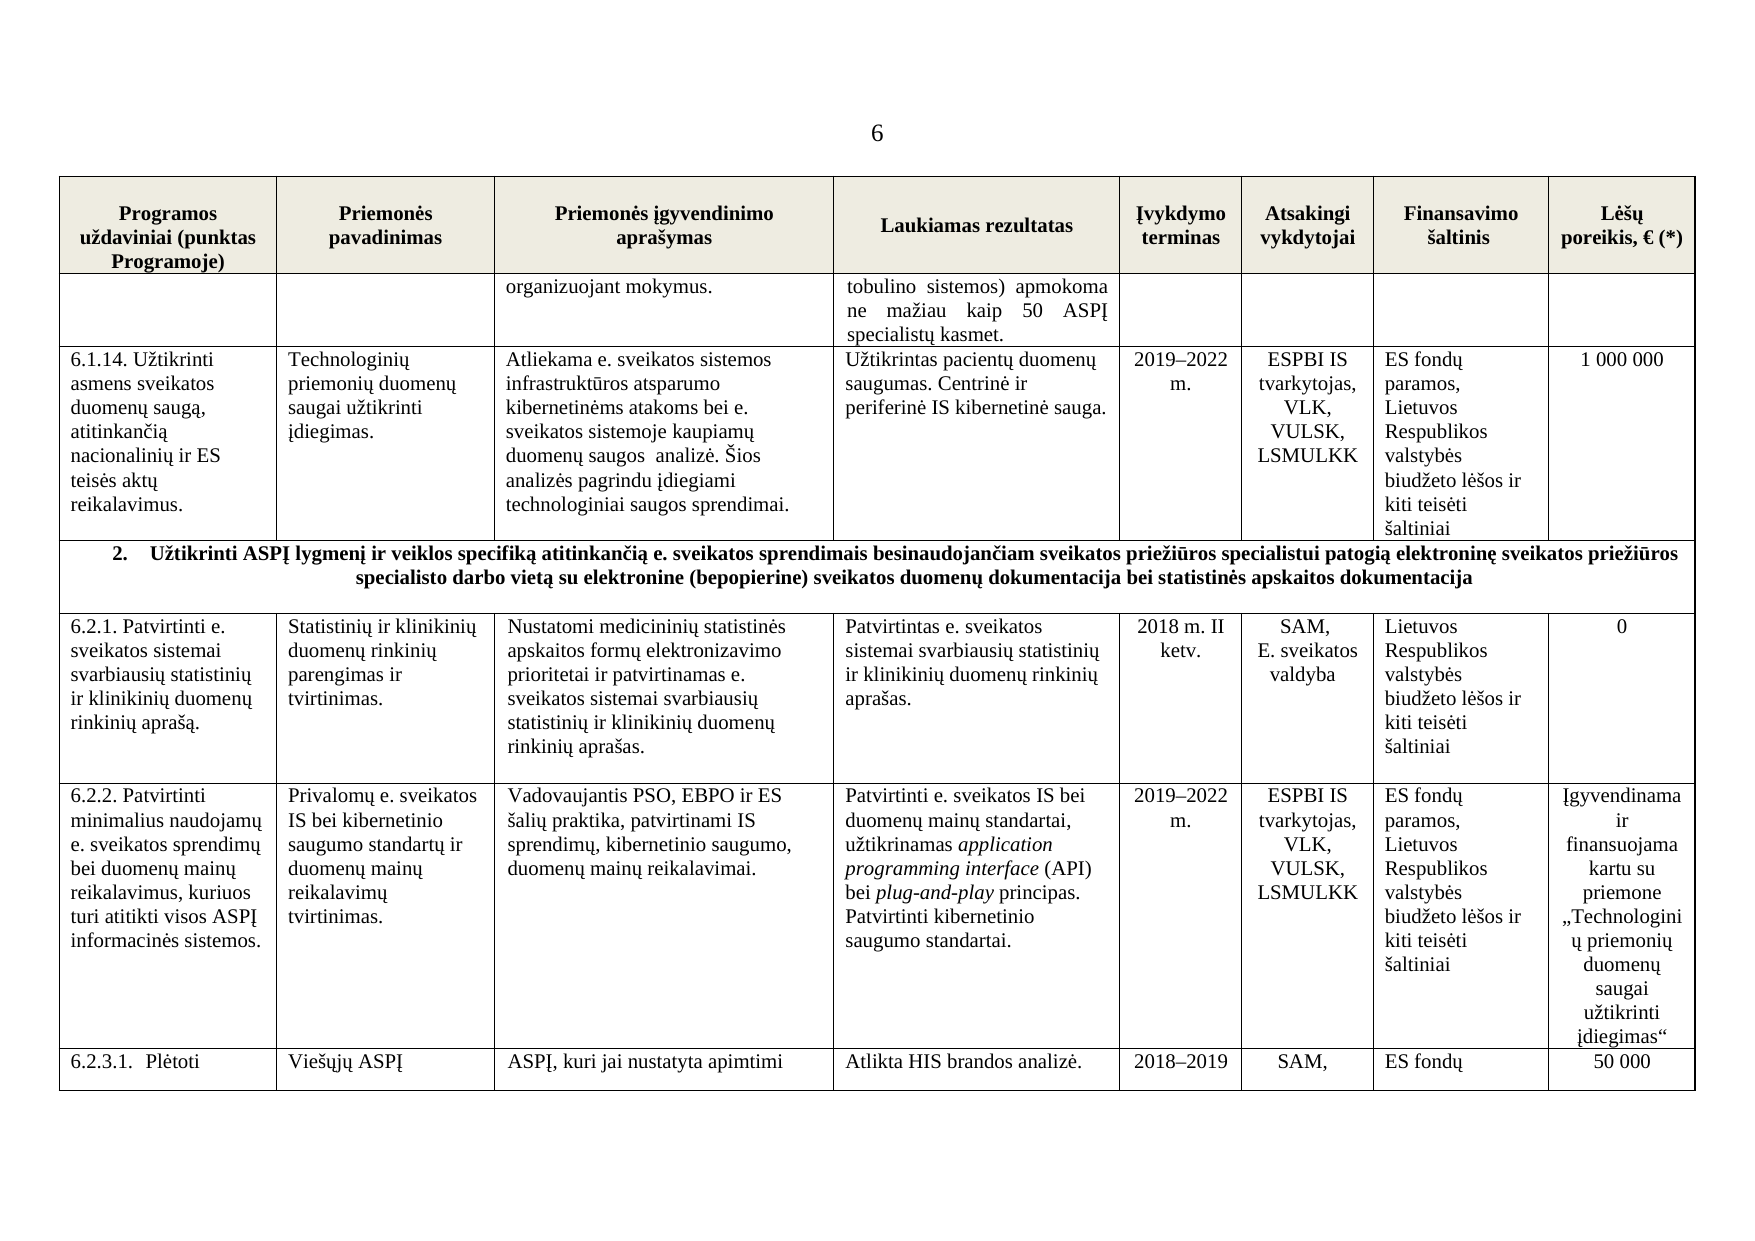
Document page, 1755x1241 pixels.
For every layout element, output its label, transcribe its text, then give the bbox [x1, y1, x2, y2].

table_cell 2018 m. II ketv. [1120, 614, 1241, 782]
table_header Lėšų poreikis, € (*) [1549, 177, 1694, 273]
table_cell Patvirtinti e. sveikatos IS bei duomenų mainų standartai, užtikrinamas application programming interface (API) bei plug-and-play principas. Patvirtinti kibernetinio saugumo standartai. [834, 784, 1119, 1048]
table_cell Atlikta HIS brandos analizė. [834, 1049, 1119, 1090]
table_cell [60, 274, 276, 346]
table_cell organizuojant mokymus. [495, 274, 833, 346]
table_cell [277, 274, 494, 346]
table_cell SAM, E. sveikatos valdyba [1242, 614, 1373, 782]
table_cell Lietuvos Respublikos valstybės biudžeto lėšos ir kiti teisėti šaltiniai [1374, 614, 1548, 782]
table_cell 6.2.1. Patvirtinti e. sveikatos sistemai svarbiausių statistinių ir klinikinių duomenų rinkinių aprašą. [60, 614, 276, 782]
table_cell Privalomų e. sveikatos IS bei kibernetinio saugumo standartų ir duomenų mainų reikalavimų tvirtinimas. [277, 784, 494, 1048]
table_cell Patvirtintas e. sveikatos sistemai svarbiausių statistinių ir klinikinių duomenų rinkinių aprašas. [834, 614, 1119, 782]
table_cell 6.2.2. Patvirtinti minimalius naudojamų e. sveikatos sprendimų bei duomenų mainų reikalavimus, kuriuos turi atitikti visos ASPĮ informacinės sistemos. [60, 784, 276, 1048]
table_cell 2. Užtikrinti ASPĮ lygmenį ir veiklos specifiką atitinkančią e. sveikatos sprendimais besinaudojančiam sveikatos priežiūros specialistui patogią elektroninę sveikatos priežiūros specialisto darbo vietą su elektronine (bepopierine) sveikatos duomenų dokumentacija bei statistinės apskaitos dokumentacija [60, 541, 1694, 613]
table_cell tobulino sistemos) apmokoma ne mažiau kaip 50 ASPĮ specialistų kasmet. [834, 274, 1119, 346]
table_cell ESPBI IS tvarkytojas, VLK, VULSK, LSMULKK [1242, 784, 1373, 1048]
table_cell Nustatomi medicininių statistinės apskaitos formų elektronizavimo prioritetai ir patvirtinamas e. sveikatos sistemai svarbiausių statistinių ir klinikinių duomenų rinkinių aprašas. [495, 614, 833, 782]
table_cell Technologinių priemonių duomenų saugai užtikrinti įdiegimas. [277, 347, 494, 540]
table_header Atsakingi vykdytojai [1242, 177, 1373, 273]
table_header Priemonės pavadinimas [277, 177, 494, 273]
table_cell [1549, 274, 1694, 346]
table_cell 2019–2022 m. [1120, 784, 1241, 1048]
table_cell 0 [1549, 614, 1694, 782]
table_cell 2019–2022 m. [1120, 347, 1241, 540]
table_cell 6.2.3.1. Plėtoti [60, 1049, 276, 1090]
table_cell Statistinių ir klinikinių duomenų rinkinių parengimas ir tvirtinimas. [277, 614, 494, 782]
table_header Finansavimo šaltinis [1374, 177, 1548, 273]
table_header Įvykdymo terminas [1120, 177, 1241, 273]
table_cell Užtikrintas pacientų duomenų saugumas. Centrinė ir periferinė IS kibernetinė sauga. [834, 347, 1119, 540]
table_header Laukiamas rezultatas [834, 177, 1119, 273]
table_cell 2018–2019 [1120, 1049, 1241, 1090]
table_header Priemonės įgyvendinimo aprašymas [495, 177, 833, 273]
table_cell SAM, [1242, 1049, 1373, 1090]
table_cell Vadovaujantis PSO, EBPO ir ES šalių praktika, patvirtinami IS sprendimų, kibernetinio saugumo, duomenų mainų reikalavimai. [495, 784, 833, 1048]
table_cell [1242, 274, 1373, 346]
table_cell ASPĮ, kuri jai nustatyta apimtimi [495, 1049, 833, 1090]
table_cell ES fondų [1374, 1049, 1548, 1090]
table_cell 1 000 000 [1549, 347, 1694, 540]
table_cell Viešųjų ASPĮ [277, 1049, 494, 1090]
table_cell [1120, 274, 1241, 346]
table_cell Atliekama e. sveikatos sistemos infrastruktūros atsparumo kibernetinėms atakoms bei e. sveikatos sistemoje kaupiamų duomenų saugos analizė. Šios analizės pagrindu įdiegiami technologiniai saugos sprendimai. [495, 347, 833, 540]
table_cell Įgyvendinama ir finansuojama kartu su priemone „Technologinių priemonių duomenų saugai užtikrinti įdiegimas“ [1549, 784, 1694, 1048]
table_cell ES fondų paramos, Lietuvos Respublikos valstybės biudžeto lėšos ir kiti teisėti šaltiniai [1374, 347, 1548, 540]
table_cell ES fondų paramos, Lietuvos Respublikos valstybės biudžeto lėšos ir kiti teisėti šaltiniai [1374, 784, 1548, 1048]
table_cell 50 000 [1549, 1049, 1694, 1090]
table_header Programos uždaviniai (punktas Programoje) [60, 177, 276, 273]
table_cell ESPBI IS tvarkytojas, VLK, VULSK, LSMULKK [1242, 347, 1373, 540]
table_cell 6.1.14. Užtikrinti asmens sveikatos duomenų saugą, atitinkančią nacionalinių ir ES teisės aktų reikalavimus. [60, 347, 276, 540]
table_cell [1374, 274, 1548, 346]
